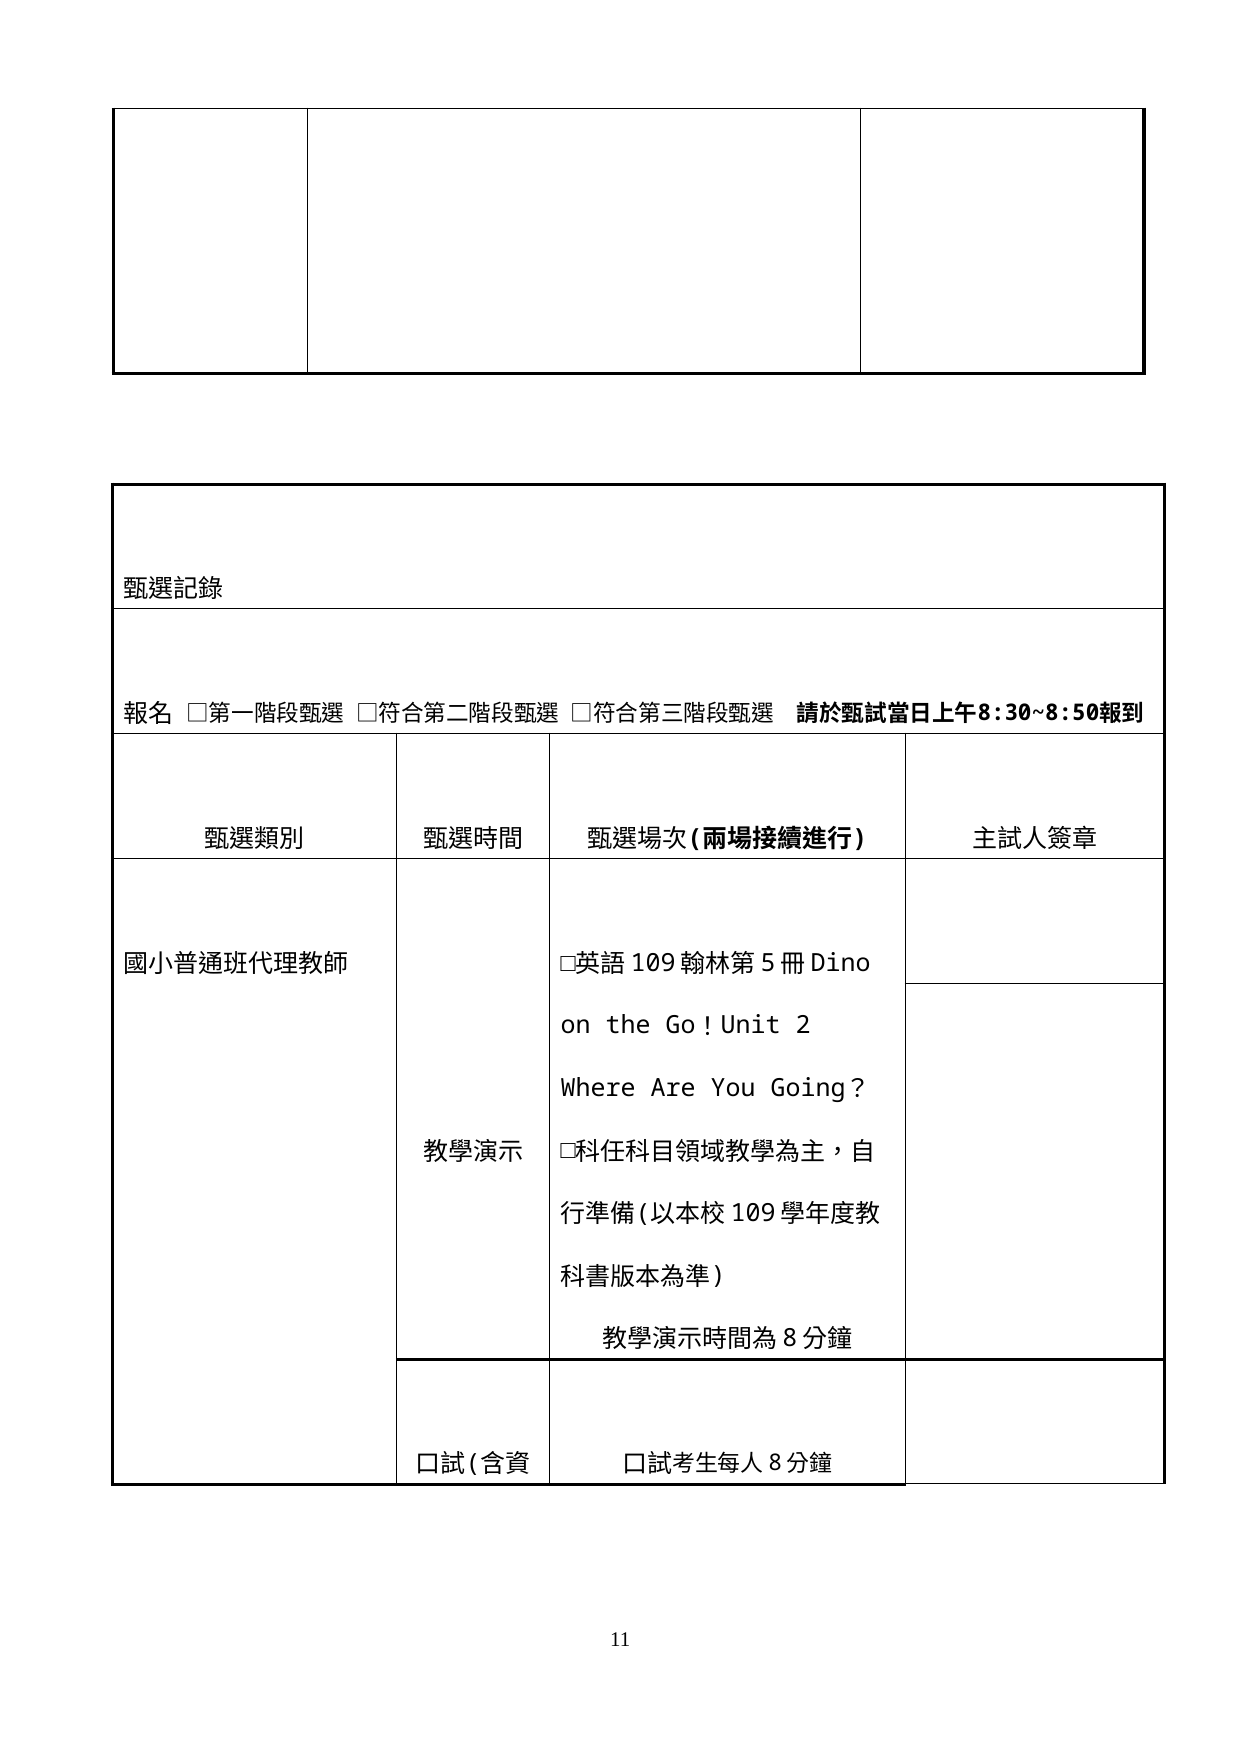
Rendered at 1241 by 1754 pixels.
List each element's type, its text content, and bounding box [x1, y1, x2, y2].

table_cell [906, 984, 1163, 1358]
table_cell 口試(含資 [397, 1361, 549, 1483]
table_cell [308, 109, 860, 372]
table_cell [906, 1361, 1163, 1483]
table_cell 教學演示 [397, 859, 549, 1358]
table_cell [906, 859, 1163, 983]
table_cell 國小普通班代理教師 [114, 859, 396, 1483]
table_cell 口試考生每人8分鐘 [550, 1361, 905, 1483]
table_cell [861, 109, 1142, 372]
table_header 甄選記錄 [114, 486, 1163, 608]
table_cell □英語109翰林第5冊Dino on the Go！Unit 2 Where Are You Going？ □科任科目領域教學為主，自行準備(以本校109學年度教科書版本為準) 教學演示時間為8分鐘 [550, 859, 905, 1358]
table_cell 報名 □第一階段甄選 □符合第二階段甄選 □符合第三階段甄選 請於甄試當日上午8:30~8:50報到 [114, 609, 1163, 733]
table_cell 主試人簽章 [906, 734, 1163, 858]
table_cell 甄選場次(兩場接續進行) [550, 734, 905, 858]
table_cell 甄選時間 [397, 734, 549, 858]
table_cell 甄選類別 [114, 734, 396, 858]
table_cell [115, 109, 307, 372]
